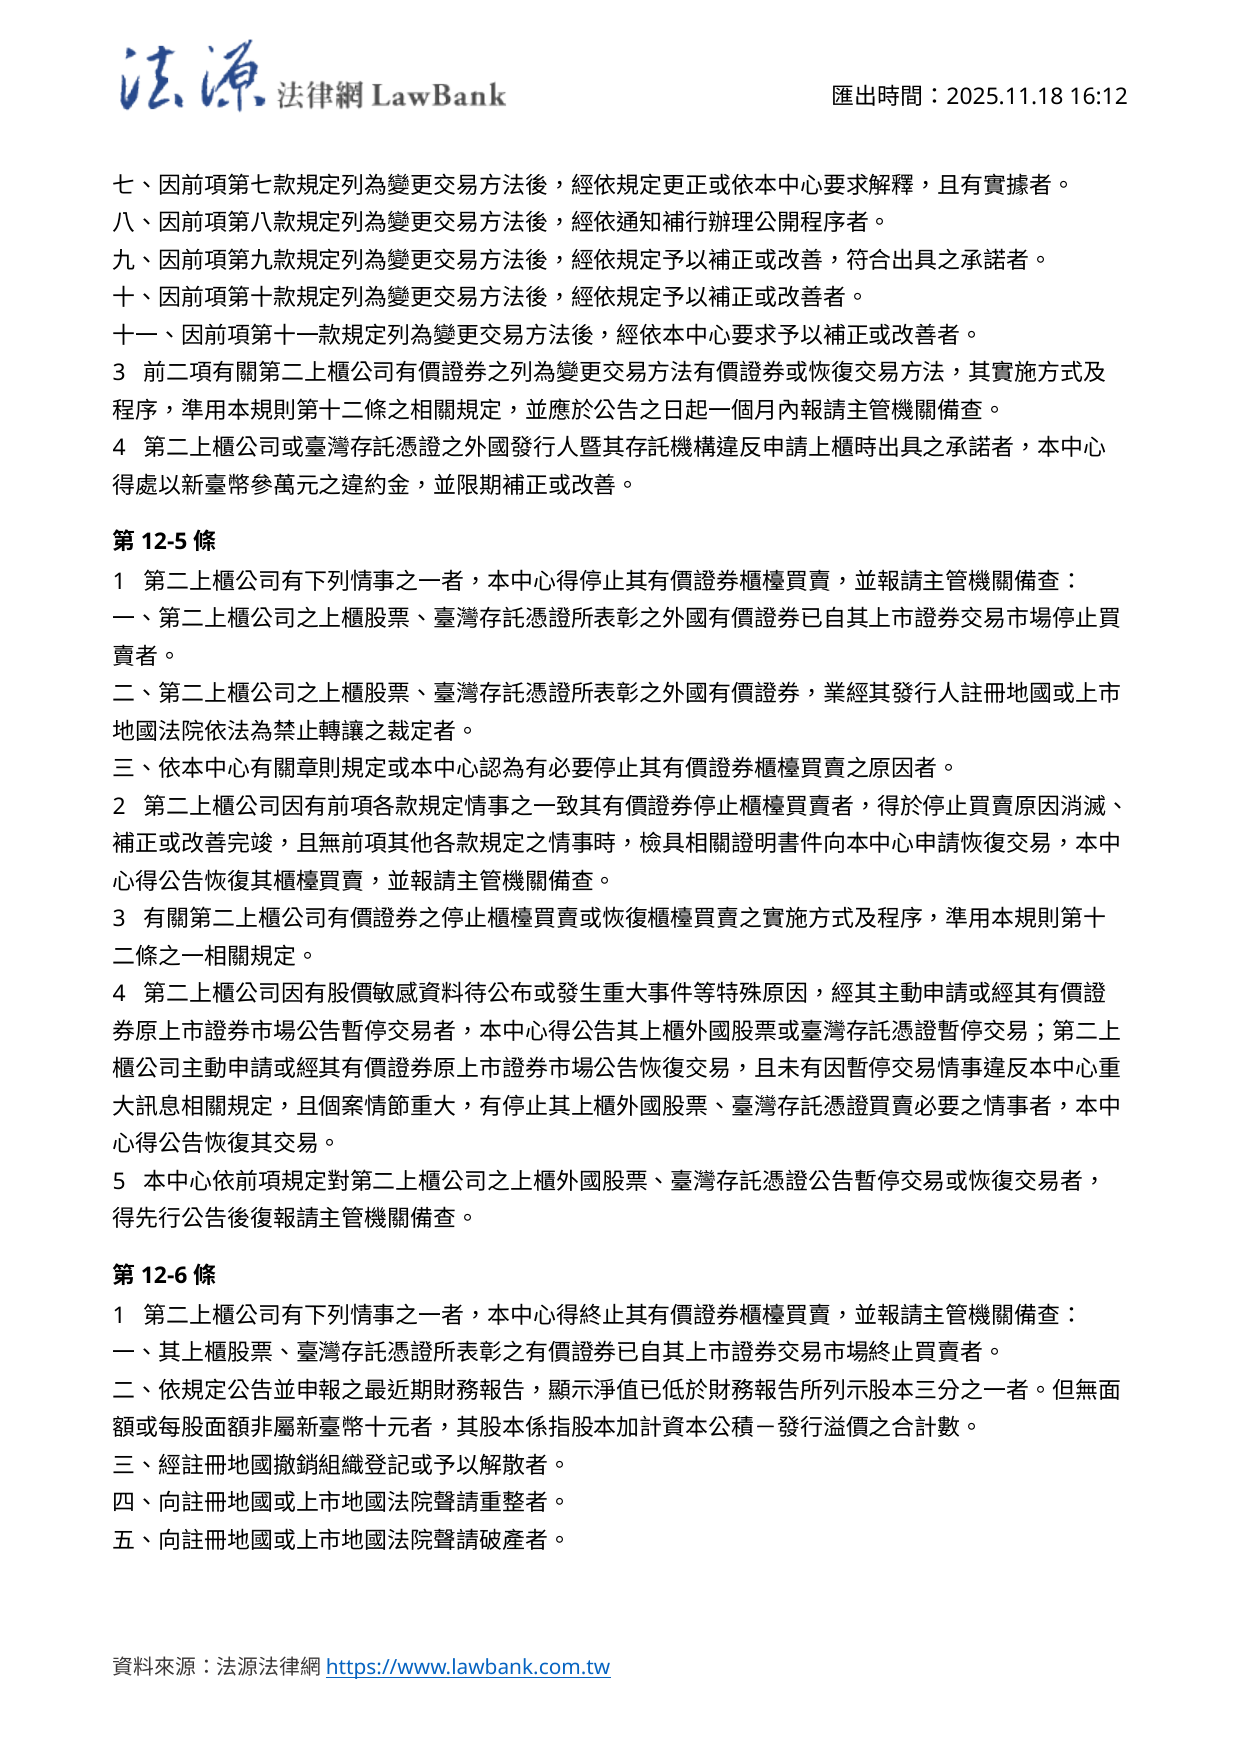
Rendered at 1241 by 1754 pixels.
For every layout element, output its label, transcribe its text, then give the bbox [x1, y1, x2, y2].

text 三、依本中心有關章則規定或本中心認為有必要停止其有價證券櫃檯買賣之原因者。 [112, 748, 1128, 786]
text 1 第二上櫃公司有下列情事之一者，本中心得停止其有價證券櫃檯買賣，並報請主管機關備查： [112, 561, 1128, 598]
text 5 本中心依前項規定對第二上櫃公司之上櫃外國股票、臺灣存託憑證公告暫停交易或恢復交易者，得先行公告後復報請主管機關備查。 [112, 1161, 1128, 1236]
text 4 第二上櫃公司或臺灣存託憑證之外國發行人暨其存託機構違反申請上櫃時出具之承諾者，本中心得處以新臺幣參萬元之違約金，並限期補正或改善。 [112, 427, 1128, 502]
picture [120, 39, 507, 116]
text 1 第二上櫃公司有下列情事之一者，本中心得終止其有價證券櫃檯買賣，並報請主管機關備查： [112, 1294, 1128, 1332]
text 二、第二上櫃公司之上櫃股票、臺灣存託憑證所表彰之外國有價證券，業經其發行人註冊地國或上市地國法院依法為禁止轉讓之裁定者。 [112, 673, 1128, 748]
text 一、其上櫃股票、臺灣存託憑證所表彰之有價證券已自其上市證券交易市場終止買賣者。 [112, 1332, 1128, 1369]
text 第 12-6 條 [112, 1254, 1128, 1292]
text 4 第二上櫃公司因有股價敏感資料待公布或發生重大事件等特殊原因，經其主動申請或經其有價證券原上市證券市場公告暫停交易者，本中心得公告其上櫃外國股票或臺灣存託憑證暫停交易；第二上櫃公司主動申請或經其有價證券原上市證券市場公告恢復交易，且未有因暫停交易情事違反本中心重大訊息相關規定，且個案情節重大，有停止其上櫃外國股票、臺灣存託憑證買賣必要之情事者，本中心得公告恢復其交易。 [112, 973, 1128, 1161]
text 五、向註冊地國或上市地國法院聲請破產者。 [112, 1519, 1128, 1557]
text 十、因前項第十款規定列為變更交易方法後，經依規定予以補正或改善者。 [112, 277, 1128, 314]
text 七、因前項第七款規定列為變更交易方法後，經依規定更正或依本中心要求解釋，且有實據者。 [112, 164, 1128, 202]
text 九、因前項第九款規定列為變更交易方法後，經依規定予以補正或改善，符合出具之承諾者。 [112, 239, 1128, 277]
text 3 前二項有關第二上櫃公司有價證券之列為變更交易方法有價證券或恢復交易方法，其實施方式及程序，準用本規則第十二條之相關規定，並應於公告之日起一個月內報請主管機關備查。 [112, 352, 1128, 427]
text 四、向註冊地國或上市地國法院聲請重整者。 [112, 1482, 1128, 1519]
text 十一、因前項第十一款規定列為變更交易方法後，經依本中心要求予以補正或改善者。 [112, 314, 1128, 352]
text 八、因前項第八款規定列為變更交易方法後，經依通知補行辦理公開程序者。 [112, 202, 1128, 239]
text 二、依規定公告並申報之最近期財務報告，顯示淨值已低於財務報告所列示股本三分之一者。但無面額或每股面額非屬新臺幣十元者，其股本係指股本加計資本公積－發行溢價之合計數。 [112, 1369, 1128, 1444]
text 三、經註冊地國撤銷組織登記或予以解散者。 [112, 1444, 1128, 1482]
text 第 12-5 條 [112, 521, 1128, 558]
text 2 第二上櫃公司因有前項各款規定情事之一致其有價證券停止櫃檯買賣者，得於停止買賣原因消滅、補正或改善完竣，且無前項其他各款規定之情事時，檢具相關證明書件向本中心申請恢復交易，本中心得公告恢復其櫃檯買賣，並報請主管機關備查。 [112, 786, 1128, 898]
text 一、第二上櫃公司之上櫃股票、臺灣存託憑證所表彰之外國有價證券已自其上市證券交易市場停止買賣者。 [112, 598, 1128, 673]
text 3 有關第二上櫃公司有價證券之停止櫃檯買賣或恢復櫃檯買賣之實施方式及程序，準用本規則第十二條之一相關規定。 [112, 898, 1128, 973]
